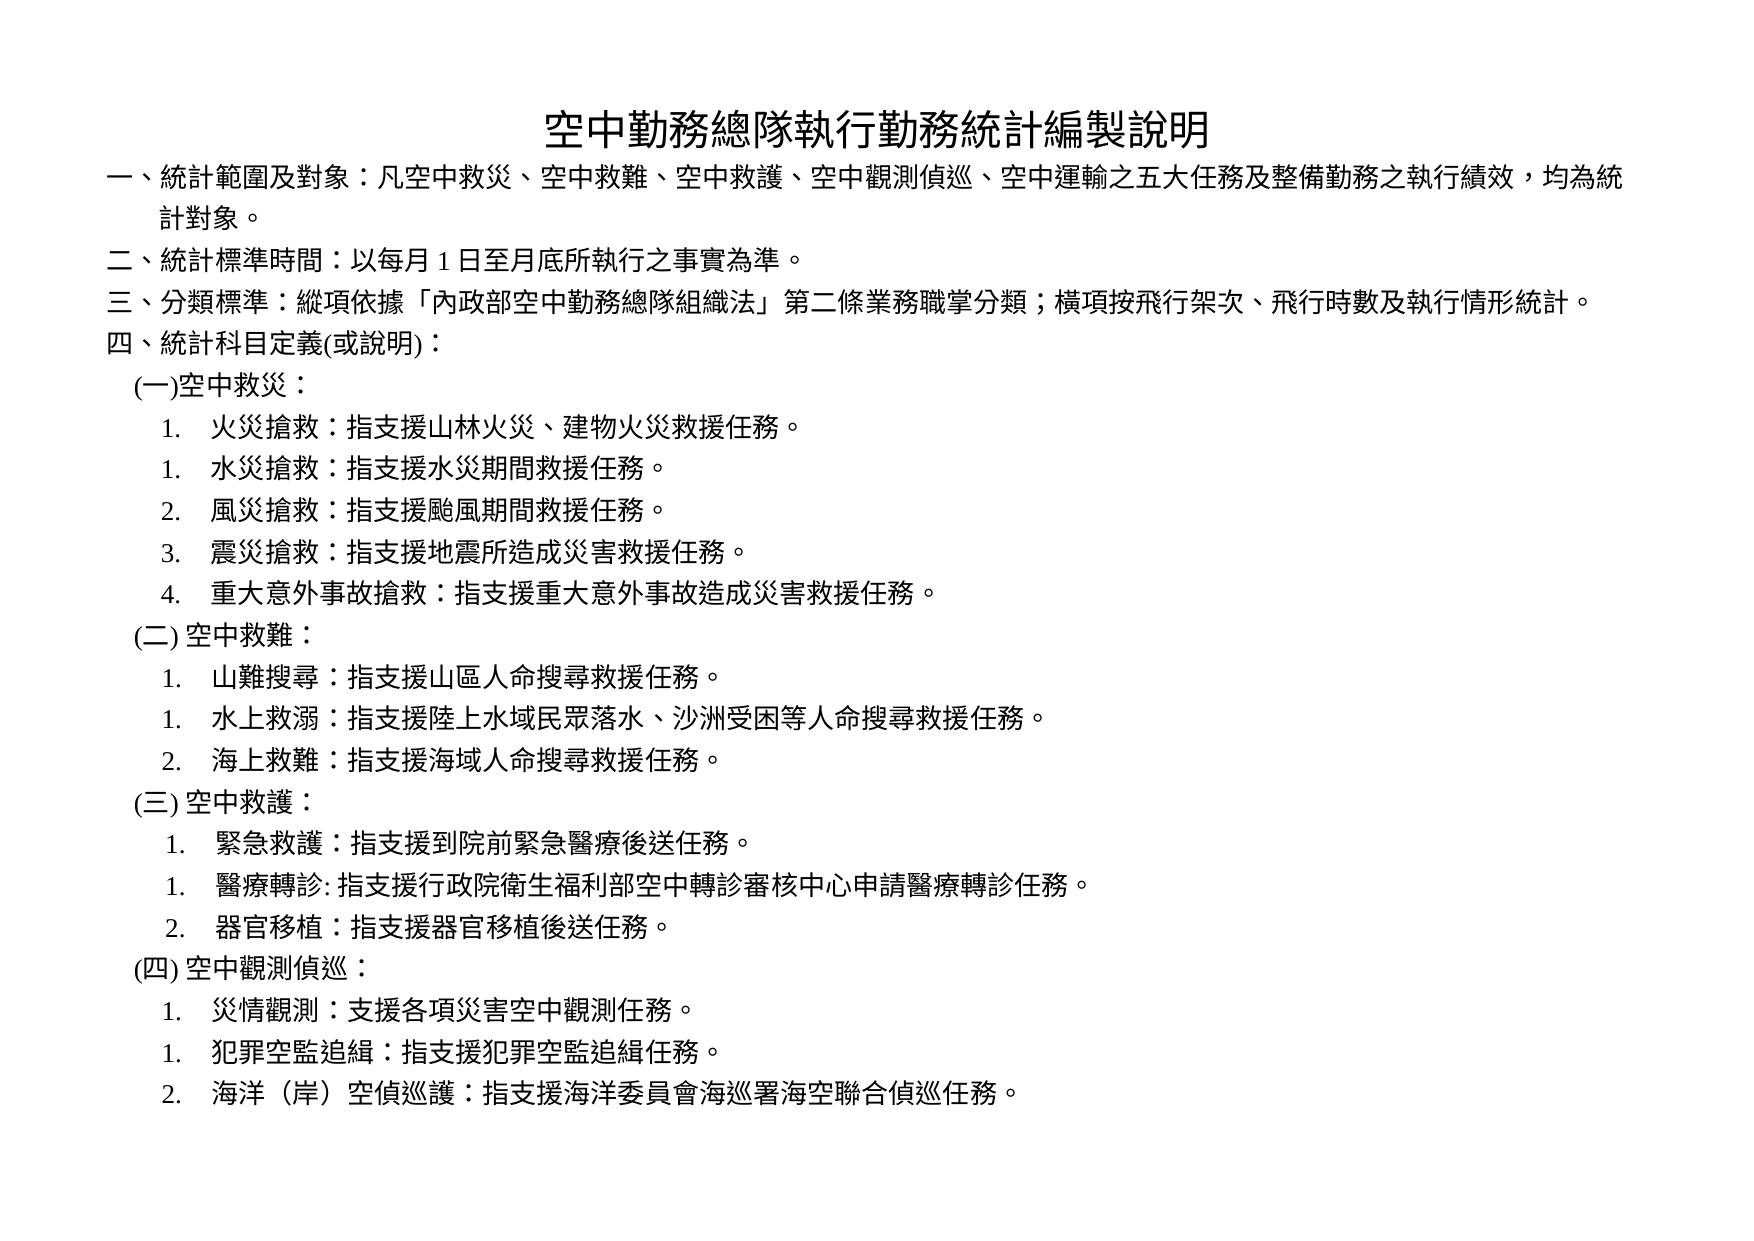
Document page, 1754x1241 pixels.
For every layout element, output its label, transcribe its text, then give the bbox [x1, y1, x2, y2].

text (三) 空中救護： [106, 779, 1648, 821]
text 空中勤務總隊執行勤務統計編製說明 [106, 112, 1648, 154]
list 災情觀測：支援各項災害空中觀測任務。 [161, 987, 1648, 1029]
list 器官移植：指支援器官移植後送任務。 [165, 904, 1648, 946]
list 水上救溺：指支援陸上水域民眾落水、沙洲受困等人命搜尋救援任務。 [161, 696, 1648, 737]
text 二、統計標準時間：以每月1日至月底所執行之事實為準。 [106, 237, 1648, 279]
list 海上救難：指支援海域人命搜尋救援任務。 [161, 737, 1648, 779]
text (四) 空中觀測偵巡： [106, 946, 1648, 987]
list 重大意外事故搶救：指支援重大意外事故造成災害救援任務。 [161, 571, 1648, 612]
list 海洋（岸）空偵巡護：指支援海洋委員會海巡署海空聯合偵巡任務。 [161, 1071, 1648, 1112]
list 水災搶救：指支援水災期間救援任務。 [161, 446, 1648, 487]
list 醫療轉診: 指支援行政院衛生福利部空中轉診審核中心申請醫療轉診任務。 [165, 862, 1648, 904]
list 緊急救護：指支援到院前緊急醫療後送任務。 [165, 821, 1648, 862]
text (一)空中救災： [106, 362, 1648, 404]
list 犯罪空監追緝：指支援犯罪空監追緝任務。 [161, 1029, 1648, 1071]
list 震災搶救：指支援地震所造成災害救援任務。 [161, 529, 1648, 571]
text 三、分類標準：縱項依據「內政部空中勤務總隊組織法」第二條業務職掌分類；橫項按飛行架次、飛行時數及執行情形統計。 [106, 279, 1648, 321]
list 火災搶救：指支援山林火災、建物火災救援任務。 [161, 404, 1648, 446]
text 四、統計科目定義(或說明)： [106, 321, 1648, 362]
text (二) 空中救難： [106, 612, 1648, 654]
text 一、統計範圍及對象：凡空中救災、空中救難、空中救護、空中觀測偵巡、空中運輸之五大任務及整備勤務之執行績效，均為統計對象。 [106, 154, 1648, 237]
list 山難搜尋：指支援山區人命搜尋救援任務。 [161, 654, 1648, 696]
list 風災搶救：指支援颱風期間救援任務。 [161, 487, 1648, 529]
